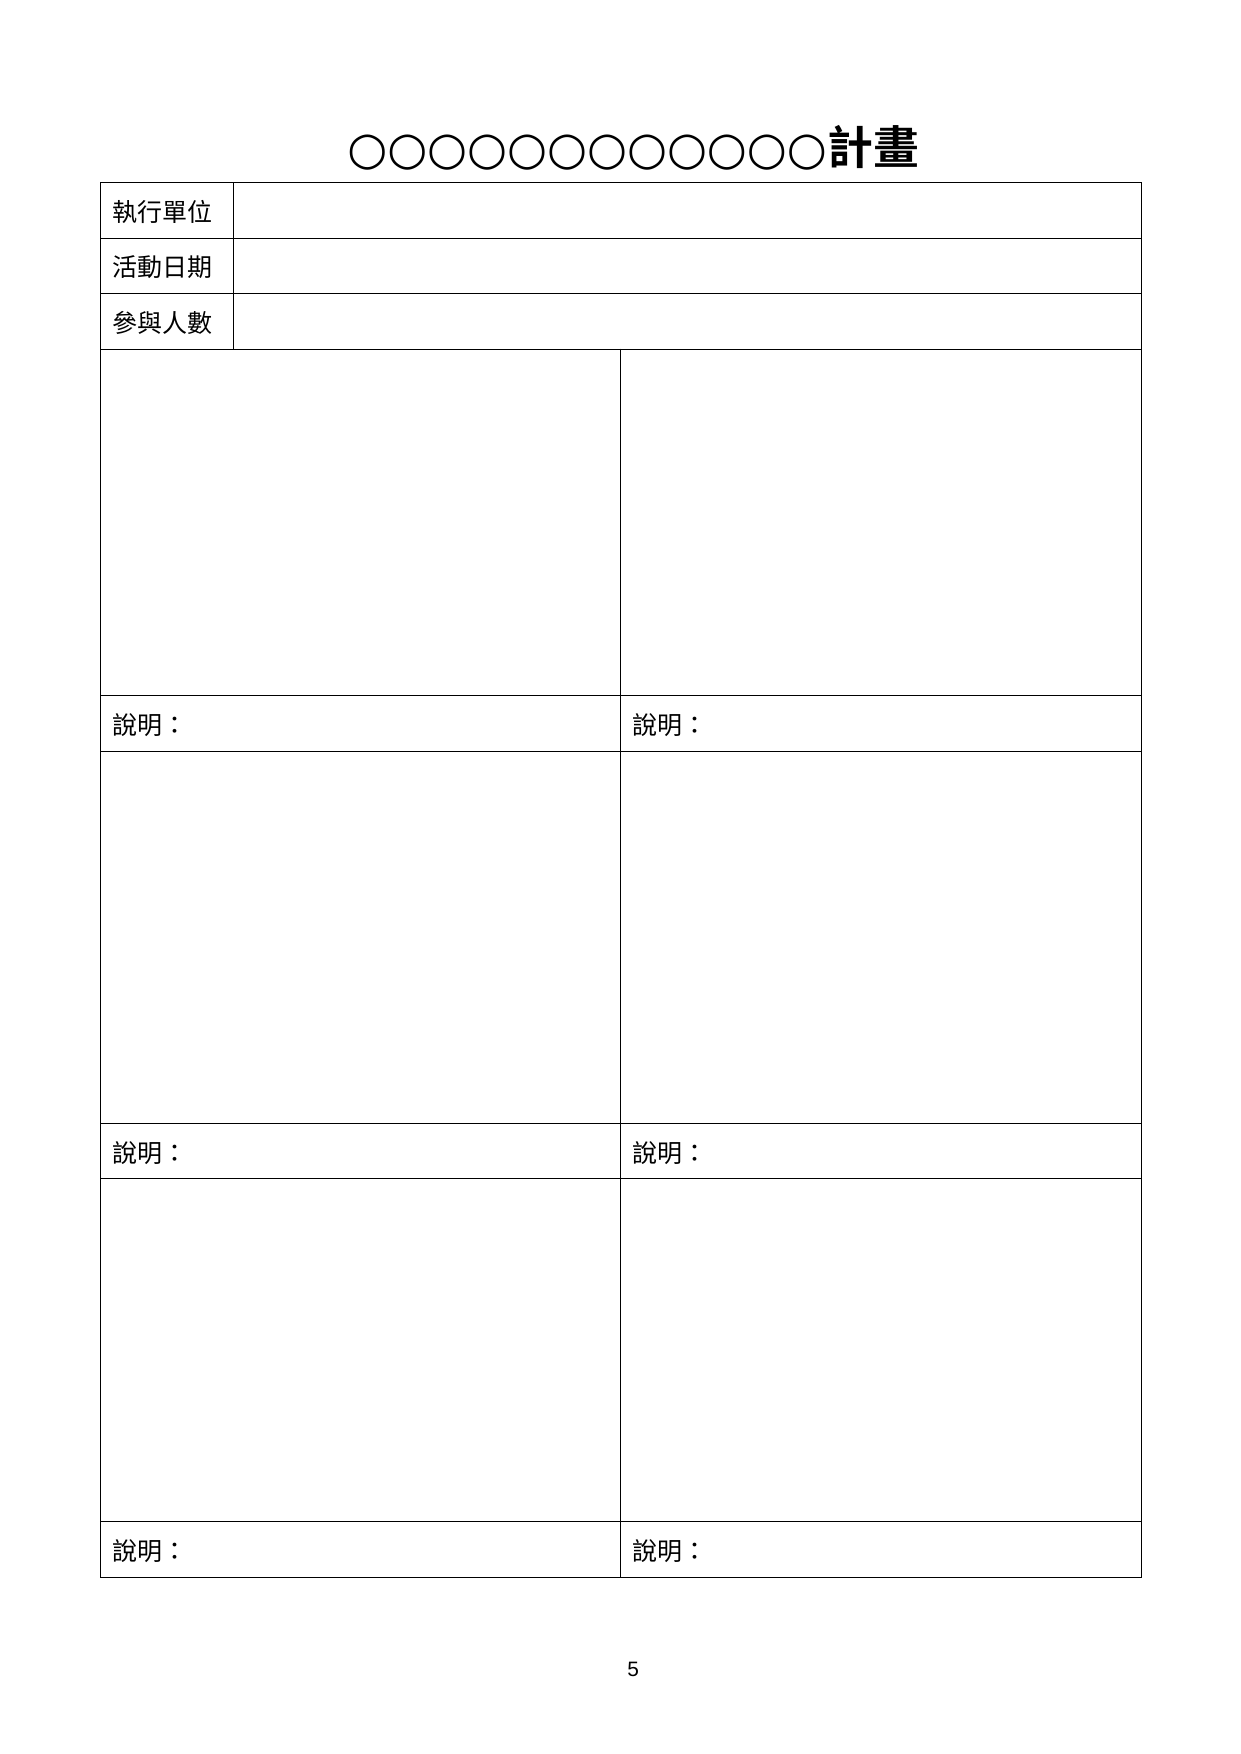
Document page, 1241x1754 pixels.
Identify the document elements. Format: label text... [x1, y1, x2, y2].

text ○○○○○○○○○○○○計畫 [112, 107, 1153, 182]
table_cell [621, 1179, 1141, 1521]
table_cell [234, 239, 1141, 293]
table_cell 說明： [621, 1124, 1141, 1178]
table_cell 說明： [621, 1522, 1141, 1577]
table_cell [101, 752, 620, 1123]
table_header [234, 183, 1141, 237]
table_cell 說明： [621, 696, 1141, 751]
table_cell [621, 350, 1141, 695]
table_cell [101, 350, 620, 695]
table_cell 說明： [101, 1522, 620, 1577]
table_cell 參與人數 [101, 294, 233, 348]
table_cell 說明： [101, 1124, 620, 1178]
table_cell 活動日期 [101, 239, 233, 293]
table_cell [234, 294, 1141, 348]
table_cell 說明： [101, 696, 620, 751]
table_header 執行單位 [101, 183, 233, 237]
table_cell [101, 1179, 620, 1521]
table_cell [621, 752, 1141, 1123]
